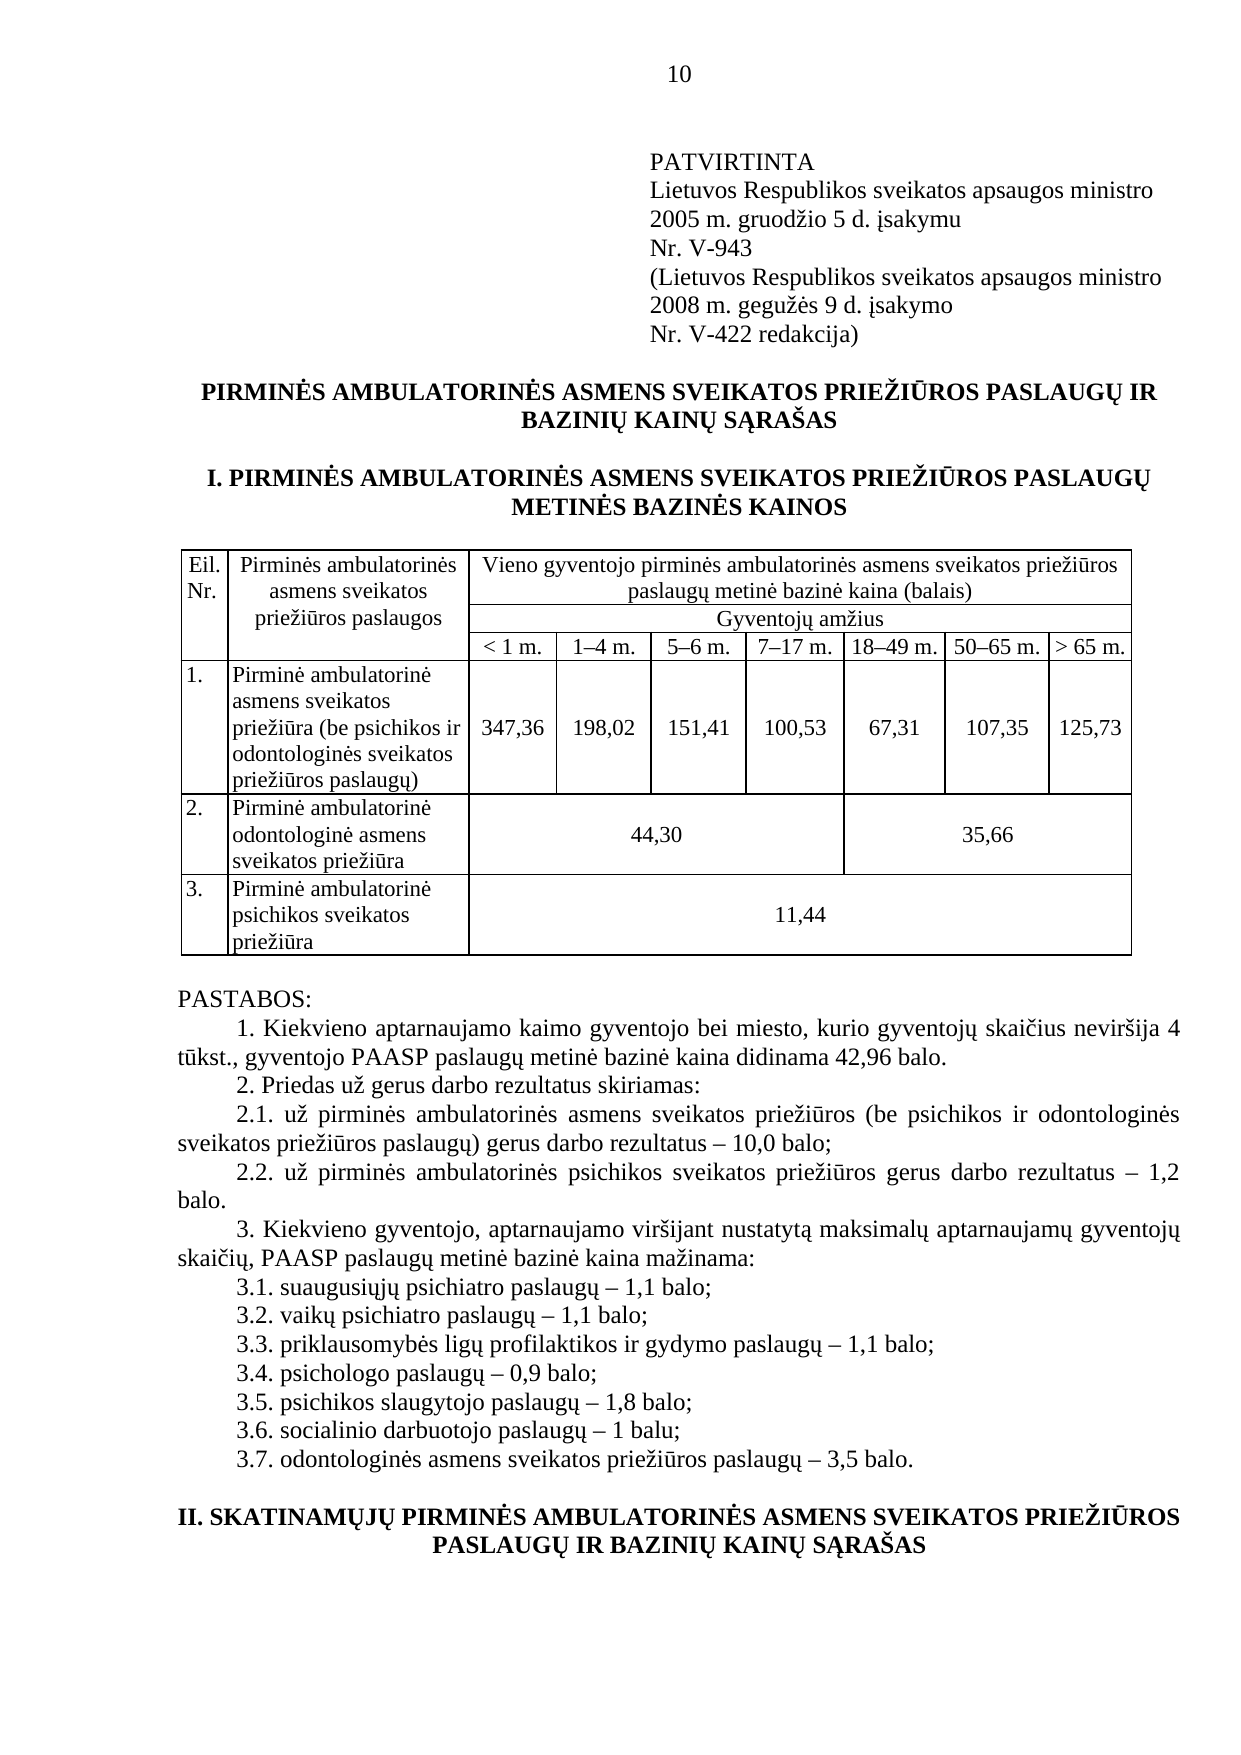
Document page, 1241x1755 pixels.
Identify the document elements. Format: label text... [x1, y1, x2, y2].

table_header Pirminės ambulatorinės asmens sveikatos priežiūros paslaugos [229, 551, 468, 659]
table_cell 151,41 [652, 661, 745, 793]
table_cell 35,66 [845, 795, 1131, 873]
text 1. Kiekvieno aptarnaujamo kaimo gyventojo bei miesto, kurio gyventojų skaičius neviršija 4 tūkst., gyventojo PAASP paslaugų metinė bazinė kaina didinama 42,96 balo. [177, 1013, 1181, 1071]
text PIRMINĖS AMBULATORINĖS ASMENS SVEIKATOS PRIEŽIŪROS PASLAUGŲ IR BAZINIŲ KAINŲ SĄRAŠAS [177, 377, 1181, 434]
text (Lietuvos Respublikos sveikatos apsaugos ministro 2008 m. gegužės 9 d. įsakymo Nr. V-422 redakcija) [649, 262, 1181, 348]
text PASTABOS: [177, 984, 1181, 1013]
table_cell 44,30 [470, 795, 843, 873]
table_cell Gyventojų amžius [470, 605, 1131, 632]
table_cell 100,53 [747, 661, 843, 793]
table_cell Pirminė ambulatorinė asmens sveikatos priežiūra (be psichikos ir odontologinės sveikatos priežiūros paslaugų) [229, 661, 468, 793]
table_cell 5–6 m. [652, 633, 745, 659]
table_cell 2. [182, 795, 227, 873]
table_cell 7–17 m. [747, 633, 843, 659]
table_cell 125,73 [1050, 661, 1131, 793]
table_cell 1. [182, 661, 227, 793]
text 2.2. už pirminės ambulatorinės psichikos sveikatos priežiūros gerus darbo rezultatus – 1,2 balo. [177, 1157, 1181, 1214]
table_cell 1–4 m. [557, 633, 650, 659]
table_cell 11,44 [470, 875, 1131, 954]
table_cell 198,02 [557, 661, 650, 793]
table_cell 3. [182, 875, 227, 954]
table_cell 107,35 [946, 661, 1048, 793]
text PATVIRTINTA [649, 147, 1181, 176]
table_cell 67,31 [845, 661, 944, 793]
table_cell 18–49 m. [845, 633, 944, 659]
text I. PIRMINĖS AMBULATORINĖS ASMENS SVEIKATOS PRIEŽIŪROS PASLAUGŲ METINĖS BAZINĖS KAINOS [177, 463, 1181, 521]
text Lietuvos Respublikos sveikatos apsaugos ministro 2005 m. gruodžio 5 d. įsakymu Nr. V-943 [649, 176, 1181, 262]
table_cell Pirminė ambulatorinė odontologinė asmens sveikatos priežiūra [229, 795, 468, 873]
text 2. Priedas už gerus darbo rezultatus skiriamas: [177, 1071, 1181, 1099]
text 3.3. priklausomybės ligų profilaktikos ir gydymo paslaugų – 1,1 balo; [177, 1329, 1181, 1358]
text 3.7. odontologinės asmens sveikatos priežiūros paslaugų – 3,5 balo. [177, 1444, 1181, 1473]
text II. SKATINAMŲJŲ PIRMINĖS AMBULATORINĖS ASMENS SVEIKATOS PRIEŽIŪROS PASLAUGŲ IR BAZINIŲ KAINŲ SĄRAŠAS [177, 1502, 1181, 1559]
text 2.1. už pirminės ambulatorinės asmens sveikatos priežiūros (be psichikos ir odontologinės sveikatos priežiūros paslaugų) gerus darbo rezultatus – 10,0 balo; [177, 1099, 1181, 1157]
table_header Vieno gyventojo pirminės ambulatorinės asmens sveikatos priežiūros paslaugų metinė bazinė kaina (balais) [470, 551, 1131, 604]
text 3.4. psichologo paslaugų – 0,9 balo; [177, 1358, 1181, 1387]
text 3. Kiekvieno gyventojo, aptarnaujamo viršijant nustatytą maksimalų aptarnaujamų gyventojų skaičių, PAASP paslaugų metinė bazinė kaina mažinama: [177, 1214, 1181, 1272]
table_cell Pirminė ambulatorinė psichikos sveikatos priežiūra [229, 875, 468, 954]
text 3.5. psichikos slaugytojo paslaugų – 1,8 balo; [177, 1387, 1181, 1416]
table_cell < 1 m. [470, 633, 556, 659]
table_cell 347,36 [470, 661, 556, 793]
text 3.6. socialinio darbuotojo paslaugų – 1 balu; [177, 1416, 1181, 1444]
table_header Eil. Nr. [182, 551, 227, 659]
table_cell 50–65 m. [946, 633, 1048, 659]
text 3.2. vaikų psichiatro paslaugų – 1,1 balo; [177, 1301, 1181, 1329]
text 3.1. suaugusiųjų psichiatro paslaugų – 1,1 balo; [177, 1272, 1181, 1301]
table_cell > 65 m. [1050, 633, 1131, 659]
